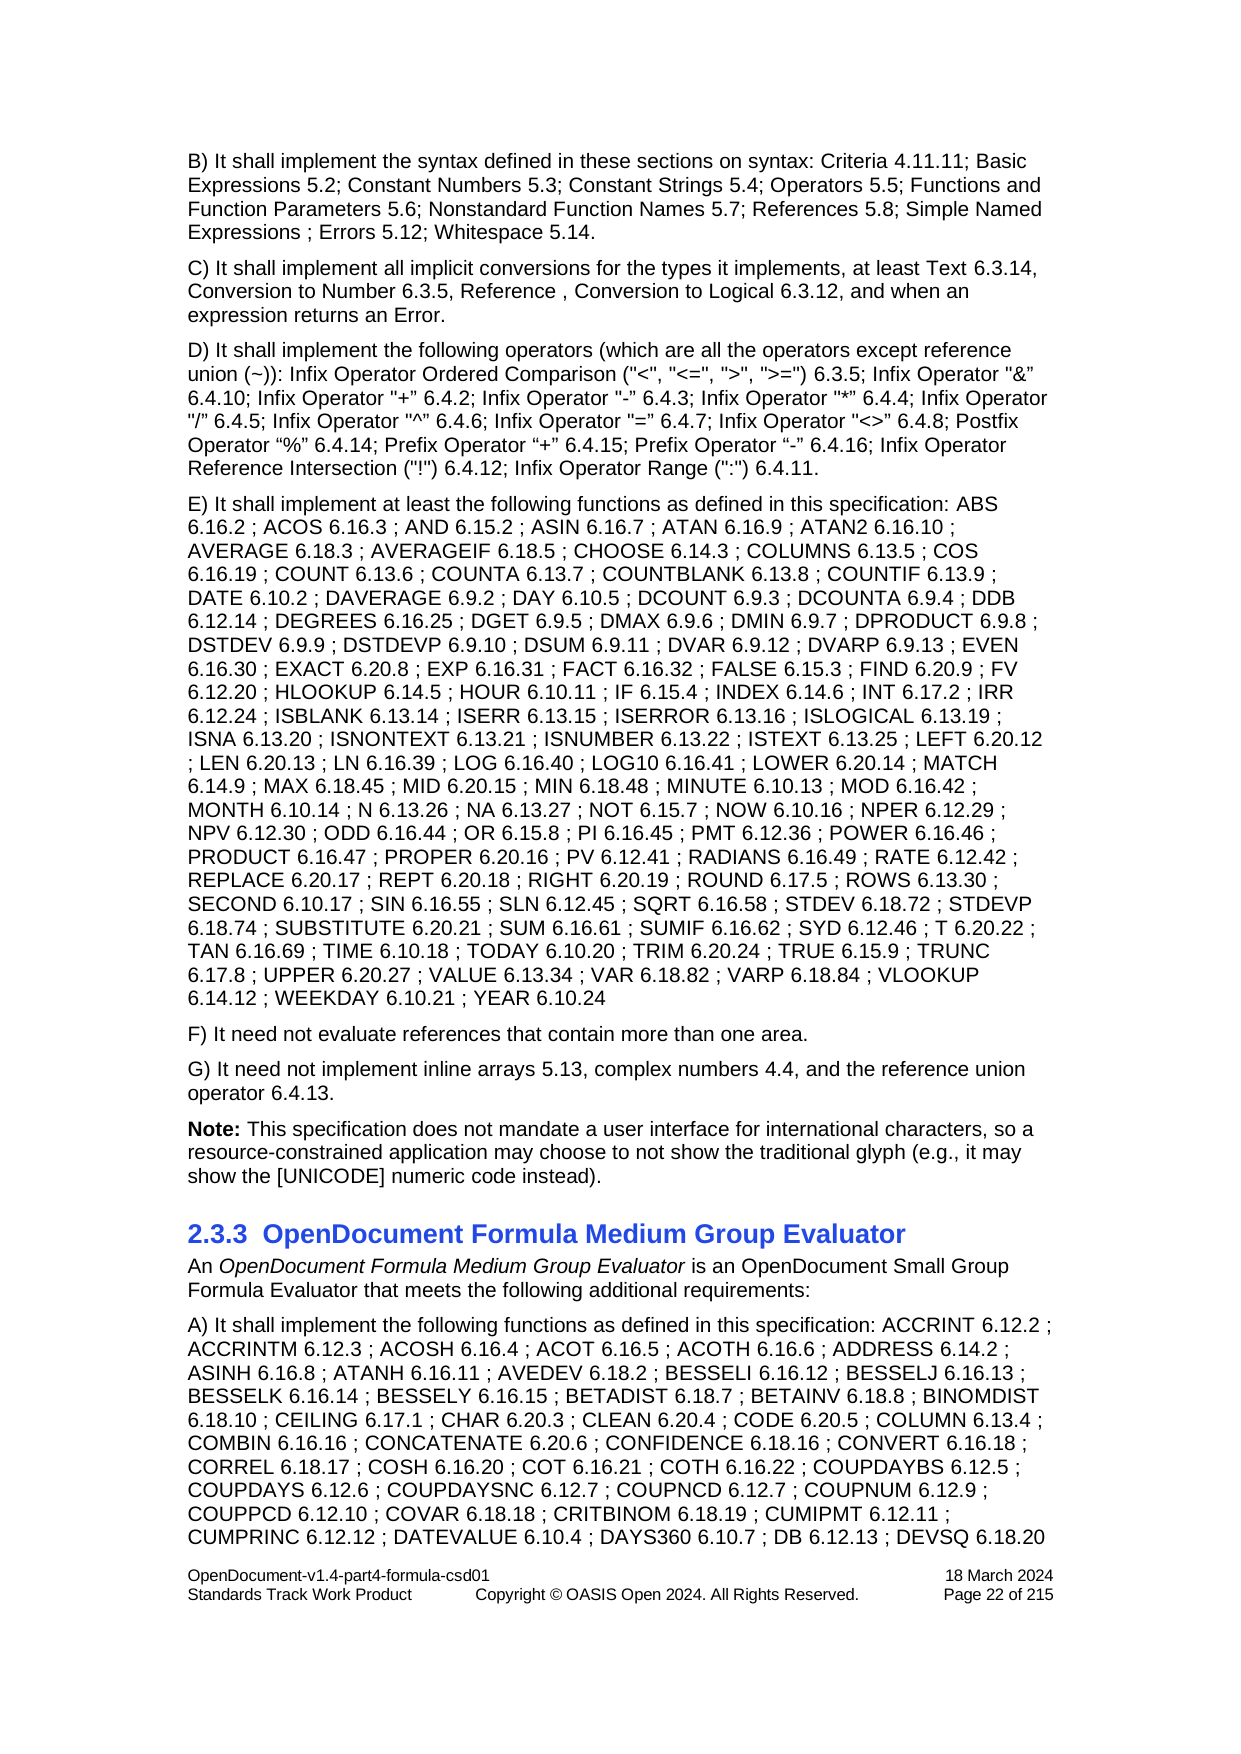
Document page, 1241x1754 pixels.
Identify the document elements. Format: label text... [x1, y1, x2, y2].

list It need not evaluate references that contain more than one area. [187, 1022, 1053, 1046]
text Note: This specification does not mandate a user interface for international characters, so a resource-constrained application may choose to not show the traditional glyph (e.g., it may show the [UNICODE] numeric code instead). [187, 1117, 1053, 1188]
list It shall implement all implicit conversions for the types it implements, at least Text 6.3.14, Conversion to Number 6.3.5, Reference , Conversion to Logical 6.3.12, and when an expression returns an Error. [187, 256, 1053, 327]
subtitle OpenDocument Formula Medium Group Evaluator [187, 1219, 1053, 1249]
text An OpenDocument Formula Medium Group Evaluator is an OpenDocument Small Group Formula Evaluator that meets the following additional requirements: [187, 1255, 1053, 1302]
list It shall implement the following operators (which are all the operators except reference union (~)): Infix Operator Ordered Comparison ("<", "<=", ">", ">=") 6.3.5; Infix Operator "&” 6.4.10; Infix Operator "+” 6.4.2; Infix Operator "-” 6.4.3; Infix Operator "*” 6.4.4; Infix Operator "/” 6.4.5; Infix Operator "^” 6.4.6; Infix Operator "=” 6.4.7; Infix Operator "<>” 6.4.8; Postfix Operator “%” 6.4.14; Prefix Operator “+” 6.4.15; Prefix Operator “-” 6.4.16; Infix Operator Reference Intersection ("!") 6.4.12; Infix Operator Range (":") 6.4.11. [187, 339, 1053, 480]
list It shall implement at least the following functions as defined in this specification: ABS 6.16.2 ; ACOS 6.16.3 ; AND 6.15.2 ; ASIN 6.16.7 ; ATAN 6.16.9 ; ATAN2 6.16.10 ; AVERAGE 6.18.3 ; AVERAGEIF 6.18.5 ; CHOOSE 6.14.3 ; COLUMNS 6.13.5 ; COS 6.16.19 ; COUNT 6.13.6 ; COUNTA 6.13.7 ; COUNTBLANK 6.13.8 ; COUNTIF 6.13.9 ; DATE 6.10.2 ; DAVERAGE 6.9.2 ; DAY 6.10.5 ; DCOUNT 6.9.3 ; DCOUNTA 6.9.4 ; DDB 6.12.14 ; DEGREES 6.16.25 ; DGET 6.9.5 ; DMAX 6.9.6 ; DMIN 6.9.7 ; DPRODUCT 6.9.8 ; DSTDEV 6.9.9 ; DSTDEVP 6.9.10 ; DSUM 6.9.11 ; DVAR 6.9.12 ; DVARP 6.9.13 ; EVEN 6.16.30 ; EXACT 6.20.8 ; EXP 6.16.31 ; FACT 6.16.32 ; FALSE 6.15.3 ; FIND 6.20.9 ; FV 6.12.20 ; HLOOKUP 6.14.5 ; HOUR 6.10.11 ; IF 6.15.4 ; INDEX 6.14.6 ; INT 6.17.2 ; IRR 6.12.24 ; ISBLANK 6.13.14 ; ISERR 6.13.15 ; ISERROR 6.13.16 ; ISLOGICAL 6.13.19 ; ISNA 6.13.20 ; ISNONTEXT 6.13.21 ; ISNUMBER 6.13.22 ; ISTEXT 6.13.25 ; LEFT 6.20.12 ; LEN 6.20.13 ; LN 6.16.39 ; LOG 6.16.40 ; LOG10 6.16.41 ; LOWER 6.20.14 ; MATCH 6.14.9 ; MAX 6.18.45 ; MID 6.20.15 ; MIN 6.18.48 ; MINUTE 6.10.13 ; MOD 6.16.42 ; MONTH 6.10.14 ; N 6.13.26 ; NA 6.13.27 ; NOT 6.15.7 ; NOW 6.10.16 ; NPER 6.12.29 ; NPV 6.12.30 ; ODD 6.16.44 ; OR 6.15.8 ; PI 6.16.45 ; PMT 6.12.36 ; POWER 6.16.46 ; PRODUCT 6.16.47 ; PROPER 6.20.16 ; PV 6.12.41 ; RADIANS 6.16.49 ; RATE 6.12.42 ; REPLACE 6.20.17 ; REPT 6.20.18 ; RIGHT 6.20.19 ; ROUND 6.17.5 ; ROWS 6.13.30 ; SECOND 6.10.17 ; SIN 6.16.55 ; SLN 6.12.45 ; SQRT 6.16.58 ; STDEV 6.18.72 ; STDEVP 6.18.74 ; SUBSTITUTE 6.20.21 ; SUM 6.16.61 ; SUMIF 6.16.62 ; SYD 6.12.46 ; T 6.20.22 ; TAN 6.16.69 ; TIME 6.10.18 ; TODAY 6.10.20 ; TRIM 6.20.24 ; TRUE 6.15.9 ; TRUNC 6.17.8 ; UPPER 6.20.27 ; VALUE 6.13.34 ; VAR 6.18.82 ; VARP 6.18.84 ; VLOOKUP 6.14.12 ; WEEKDAY 6.10.21 ; YEAR 6.10.24 [187, 492, 1053, 1010]
list It shall implement the following functions as defined in this specification: ACCRINT 6.12.2 ; ACCRINTM 6.12.3 ; ACOSH 6.16.4 ; ACOT 6.16.5 ; ACOTH 6.16.6 ; ADDRESS 6.14.2 ; ASINH 6.16.8 ; ATANH 6.16.11 ; AVEDEV 6.18.2 ; BESSELI 6.16.12 ; BESSELJ 6.16.13 ; BESSELK 6.16.14 ; BESSELY 6.16.15 ; BETADIST 6.18.7 ; BETAINV 6.18.8 ; BINOMDIST 6.18.10 ; CEILING 6.17.1 ; CHAR 6.20.3 ; CLEAN 6.20.4 ; CODE 6.20.5 ; COLUMN 6.13.4 ; COMBIN 6.16.16 ; CONCATENATE 6.20.6 ; CONFIDENCE 6.18.16 ; CONVERT 6.16.18 ; CORREL 6.18.17 ; COSH 6.16.20 ; COT 6.16.21 ; COTH 6.16.22 ; COUPDAYBS 6.12.5 ; COUPDAYS 6.12.6 ; COUPDAYSNC 6.12.7 ; COUPNCD 6.12.7 ; COUPNUM 6.12.9 ; COUPPCD 6.12.10 ; COVAR 6.18.18 ; CRITBINOM 6.18.19 ; CUMIPMT 6.12.11 ; CUMPRINC 6.12.12 ; DATEVALUE 6.10.4 ; DAYS360 6.10.7 ; DB 6.12.13 ; DEVSQ 6.18.20 [187, 1314, 1053, 1549]
list It need not implement inline arrays 5.13, complex numbers 4.4, and the reference union operator 6.4.13. [187, 1058, 1053, 1105]
list It shall implement the syntax defined in these sections on syntax: Criteria 4.11.11; Basic Expressions 5.2; Constant Numbers 5.3; Constant Strings 5.4; Operators 5.5; Functions and Function Parameters 5.6; Nonstandard Function Names 5.7; References 5.8; Simple Named Expressions ; Errors 5.12; Whitespace 5.14. [187, 150, 1053, 244]
